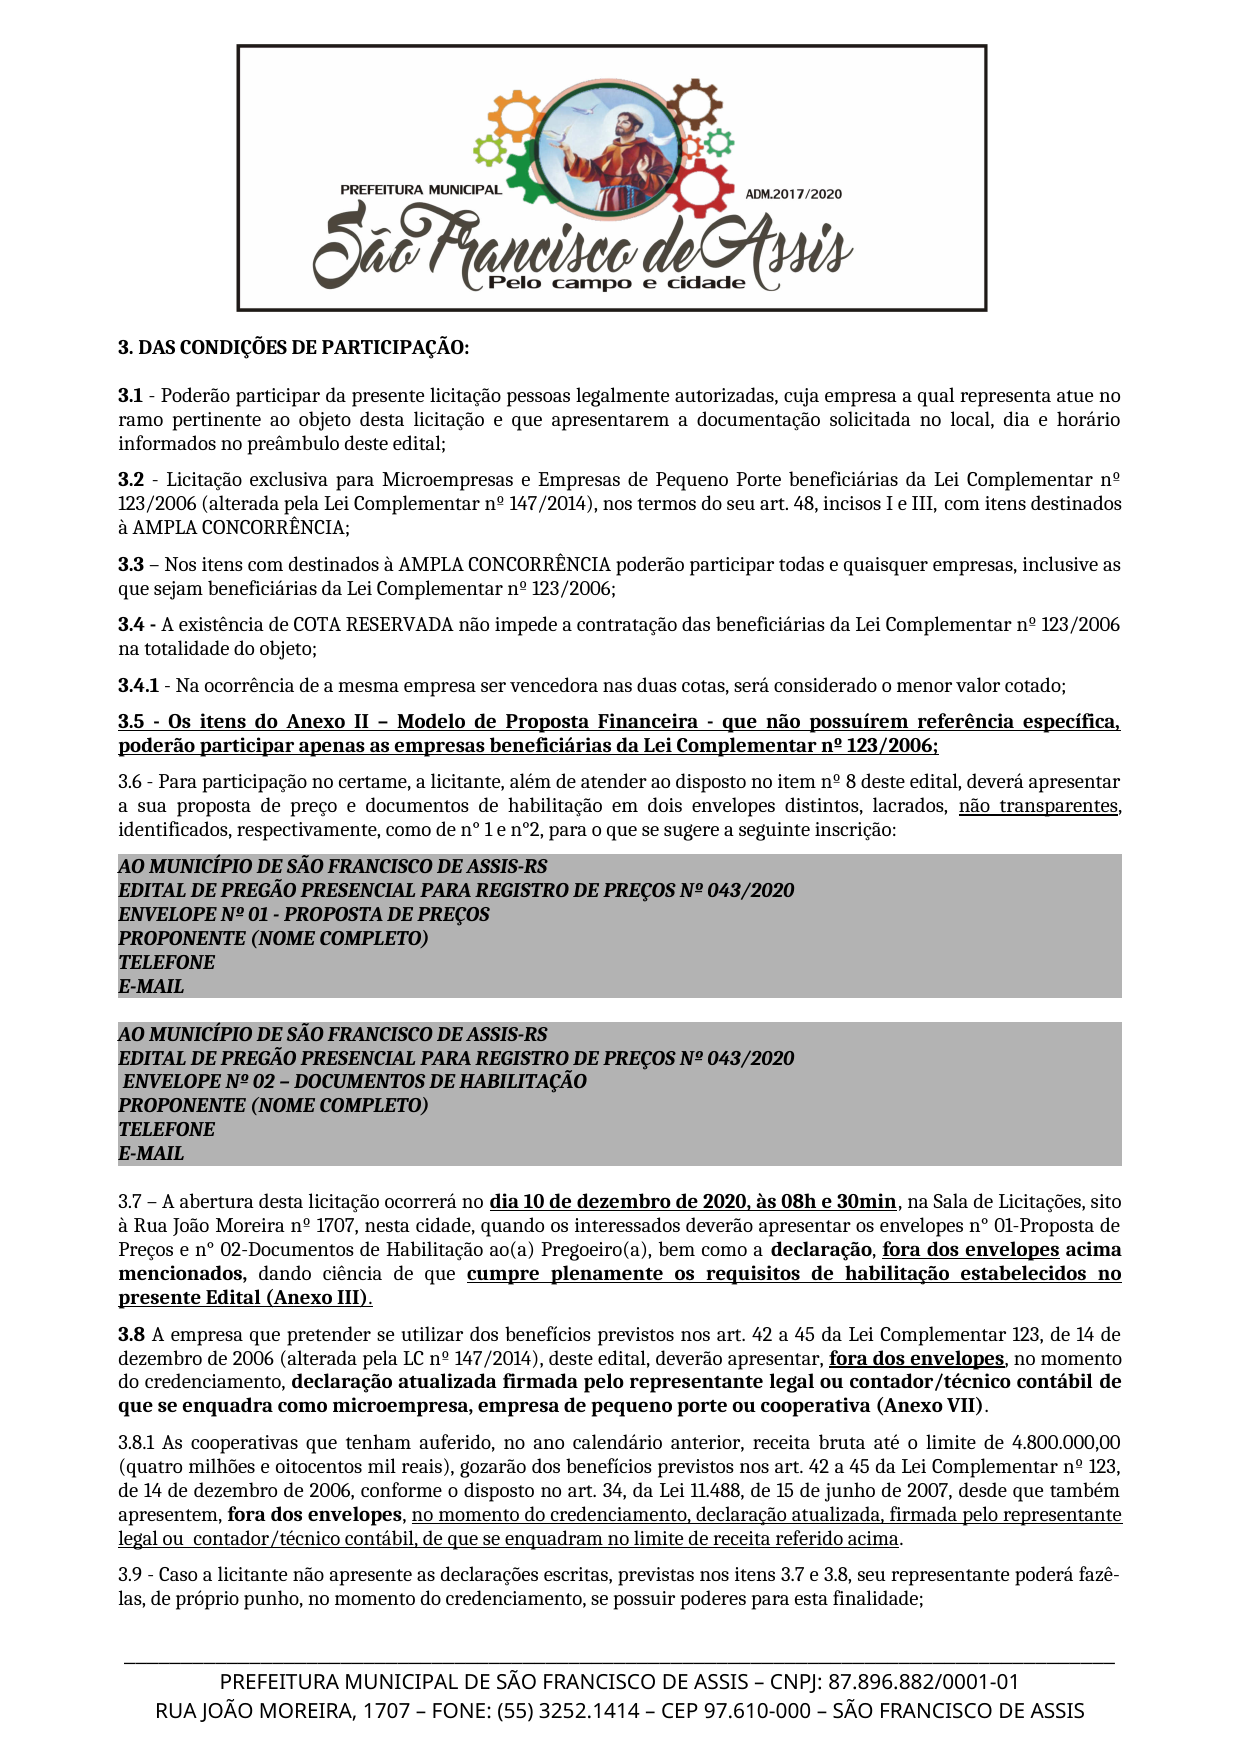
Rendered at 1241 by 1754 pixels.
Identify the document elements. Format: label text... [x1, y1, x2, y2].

text ENVELOPE Nº 02 – DOCUMENTOS DE HABILITAÇÃO [118, 1070, 1122, 1094]
text ENVELOPE Nº 01 - PROPOSTA DE PREÇOS [118, 902, 1122, 926]
text 3. DAS CONDIÇÕES DE PARTICIPAÇÃO: [118, 336, 1122, 360]
text 3.1 - Poderão participar da presente licitação pessoas legalmente autorizadas, cuja empresa a qual representa atue no ramo pertinente ao objeto desta licitação e que apresentarem a documentação solicitada no local, dia e horário informados no preâmbulo deste edital; [118, 384, 1122, 456]
text 3.9 - Caso a licitante não apresente as declarações escritas, previstas nos itens 3.7 e 3.8, seu representante poderá fazê-las, de próprio punho, no momento do credenciamento, se possuir poderes para esta finalidade; [118, 1563, 1122, 1611]
text PROPONENTE (NOME COMPLETO) [118, 1094, 1122, 1118]
text 3.4 - A existência de COTA RESERVADA não impede a contratação das beneficiárias da Lei Complementar nº 123/2006 na totalidade do objeto; [118, 613, 1122, 661]
text EDITAL DE PREGÃO PRESENCIAL PARA REGISTRO DE PREÇOS Nº 043/2020 [118, 878, 1122, 902]
text AO MUNICÍPIO DE SÃO FRANCISCO DE ASSIS-RS [118, 1022, 1122, 1046]
text 3.3 – Nos itens com destinados à AMPLA CONCORRÊNCIA poderão participar todas e quaisquer empresas, inclusive as que sejam beneficiárias da Lei Complementar nº 123/2006; [118, 552, 1122, 600]
text PROPONENTE (NOME COMPLETO) [118, 926, 1122, 950]
text 3.8.1 As cooperativas que tenham auferido, no ano calendário anterior, receita bruta até o limite de 4.800.000,00 (quatro milhões e oitocentos mil reais), gozarão dos benefícios previstos nos art. 42 a 45 da Lei Complementar nº 123, de 14 de dezembro de 2006, conforme o disposto no art. 34, da Lei 11.488, de 15 de junho de 2007, desde que também apresentem, fora dos envelopes, no momento do credenciamento, declaração atualizada, firmada pelo representante legal ou contador/técnico contábil, de que se enquadram no limite de receita referido acima. [118, 1431, 1122, 1550]
text AO MUNICÍPIO DE SÃO FRANCISCO DE ASSIS-RS [118, 854, 1122, 878]
text TELEFONE [118, 1118, 1122, 1142]
text E-MAIL [118, 1142, 1122, 1166]
text 3.8 A empresa que pretender se utilizar dos benefícios previstos nos art. 42 a 45 da Lei Complementar 123, de 14 de dezembro de 2006 (alterada pela LC nº 147/2014), deste edital, deverão apresentar, fora dos envelopes, no momento do credenciamento, declaração atualizada firmada pelo representante legal ou contador/técnico contábil de que se enquadra como microempresa, empresa de pequeno porte ou cooperativa (Anexo VII). [118, 1322, 1122, 1418]
text 3.4.1 - Na ocorrência de a mesma empresa ser vencedora nas duas cotas, será considerado o menor valor cotado; [118, 673, 1122, 697]
text 3.5 - Os itens do Anexo II – Modelo de Proposta Financeira - que não possuírem referência específica, poderão participar apenas as empresas beneficiárias da Lei Complementar nº 123/2006; [118, 710, 1122, 758]
text TELEFONE [118, 950, 1122, 974]
text 3.7 – A abertura desta licitação ocorrerá no dia 10 de dezembro de 2020, às 08h e 30min, na Sala de Licitações, sito à Rua João Moreira nº 1707, nesta cidade, quando os interessados deverão apresentar os envelopes n° 01-Proposta de Preços e n° 02-Documentos de Habilitação ao(a) Pregoeiro(a), bem como a declaração, fora dos envelopes acima mencionados, dando ciência de que cumpre plenamente os requisitos de habilitação estabelecidos no presente Edital (Anexo III). [118, 1190, 1122, 1310]
text 3.6 - Para participação no certame, a licitante, além de atender ao disposto no item nº 8 deste edital, deverá apresentar a sua proposta de preço e documentos de habilitação em dois envelopes distintos, lacrados, não transparentes, identificados, respectivamente, como de n° 1 e n°2, para o que se sugere a seguinte inscrição: [118, 770, 1122, 842]
text 3.2 - Licitação exclusiva para Microempresas e Empresas de Pequeno Porte beneficiárias da Lei Complementar nº 123/2006 (alterada pela Lei Complementar nº 147/2014), nos termos do seu art. 48, incisos I e III, com itens destinados à AMPLA CONCORRÊNCIA; [118, 468, 1122, 540]
text E-MAIL [118, 974, 1122, 998]
text EDITAL DE PREGÃO PRESENCIAL PARA REGISTRO DE PREÇOS Nº 043/2020 [118, 1046, 1122, 1070]
